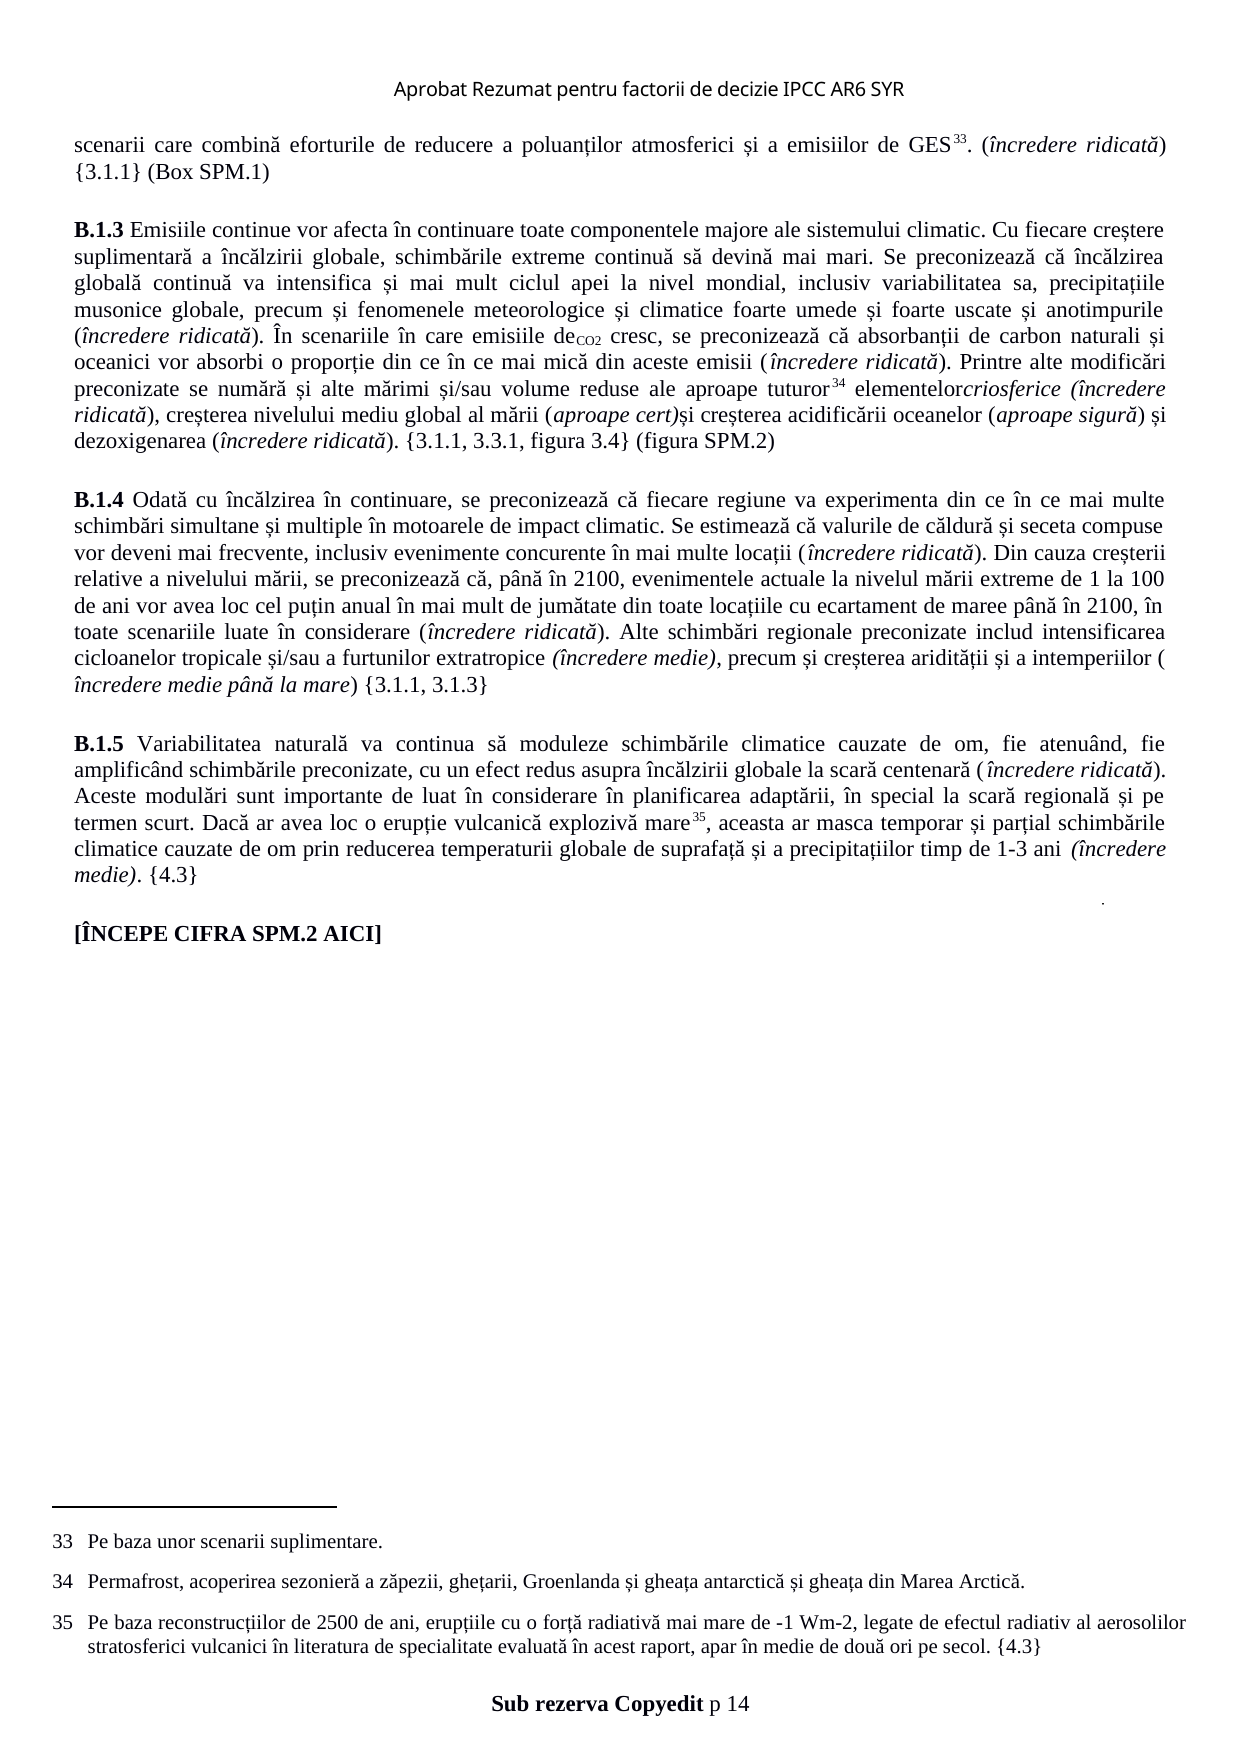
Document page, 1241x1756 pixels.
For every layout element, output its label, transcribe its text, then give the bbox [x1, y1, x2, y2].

text Pe baza unor scenarii suplimentare. [52, 1529, 1188, 1553]
text Pe baza reconstrucțiilor de 2500 de ani, erupțiile cu o forță radiativă mai mare de -1 Wm-2, legate de efectul radiativ al aerosolilor stratosferici vulcanici în literatura de specialitate evaluată în acest raport, apar în medie de două ori pe secol. {4.3} [52, 1610, 1188, 1658]
text [ÎNCEPE CIFRA SPM.2 AICI] [74, 920, 1166, 947]
text Permafrost, acoperirea sezonieră a zăpezii, ghețarii, Groenlanda și gheața antarctică și gheața din Marea Arctică. [52, 1569, 1188, 1593]
text B.1.4 Odată cu încălzirea în continuare, se preconizează că fiecare regiune va experimenta din ce în ce mai multe schimbări simultane și multiple în motoarele de impact climatic. Se estimează că valurile de căldură și seceta compuse vor deveni mai frecvente, inclusiv evenimente concurente în mai multe locații (încredere ridicată). Din cauza creșterii relative a nivelului mării, se preconizează că, până în 2100, evenimentele actuale la nivelul mării extreme de 1 la 100 de ani vor avea loc cel puțin anual în mai mult de jumătate din toate locațiile cu ecartament de maree până în 2100, în toate scenariile luate în considerare (încredere ridicată). Alte schimbări regionale preconizate includ intensificarea cicloanelor tropicale și/sau a furtunilor extratropice (încredere medie), precum și creșterea aridității și a intemperiilor ( încredere medie până la mare) {3.1.1, 3.1.3} [74, 486, 1166, 697]
text B.1.5 Variabilitatea naturală va continua să moduleze schimbările climatice cauzate de om, fie atenuând, fie amplificând schimbările preconizate, cu un efect redus asupra încălzirii globale la scară centenară (încredere ridicată). Aceste modulări sunt importante de luat în considerare în planificarea adaptării, în special la scară regională și pe termen scurt. Dacă ar avea loc o erupție vulcanică explozivă mare, aceasta ar masca temporar și parțial schimbările climatice cauzate de om prin reducerea temperaturii globale de suprafață și a precipitațiilor timp de 1-3 ani (încredere medie). {4.3} [74, 729, 1166, 888]
text scenarii care combină eforturile de reducere a poluanților atmosferici și a emisiilor de GES. (încredere ridicată) {3.1.1} (Box SPM.1) [74, 131, 1166, 184]
text B.1.3 Emisiile continue vor afecta în continuare toate componentele majore ale sistemului climatic. Cu fiecare creștere suplimentară a încălzirii globale, schimbările extreme continuă să devină mai mari. Se preconizează că încălzirea globală continuă va intensifica și mai mult ciclul apei la nivel mondial, inclusiv variabilitatea sa, precipitațiile musonice globale, precum și fenomenele meteorologice și climatice foarte umede și foarte uscate și anotimpurile (încredere ridicată). În scenariile în care emisiile deCO2 cresc, se preconizează că absorbanții de carbon naturali și oceanici vor absorbi o proporție din ce în ce mai mică din aceste emisii (încredere ridicată). Printre alte modificări preconizate se numără și alte mărimi și/sau volume reduse ale aproape tuturor elementelorcriosferice (încredere ridicată), creșterea nivelului mediu global al mării (aproape cert)și creșterea acidificării oceanelor (aproape sigură) și dezoxigenarea (încredere ridicată). {3.1.1, 3.3.1, figura 3.4} (figura SPM.2) [74, 217, 1166, 454]
